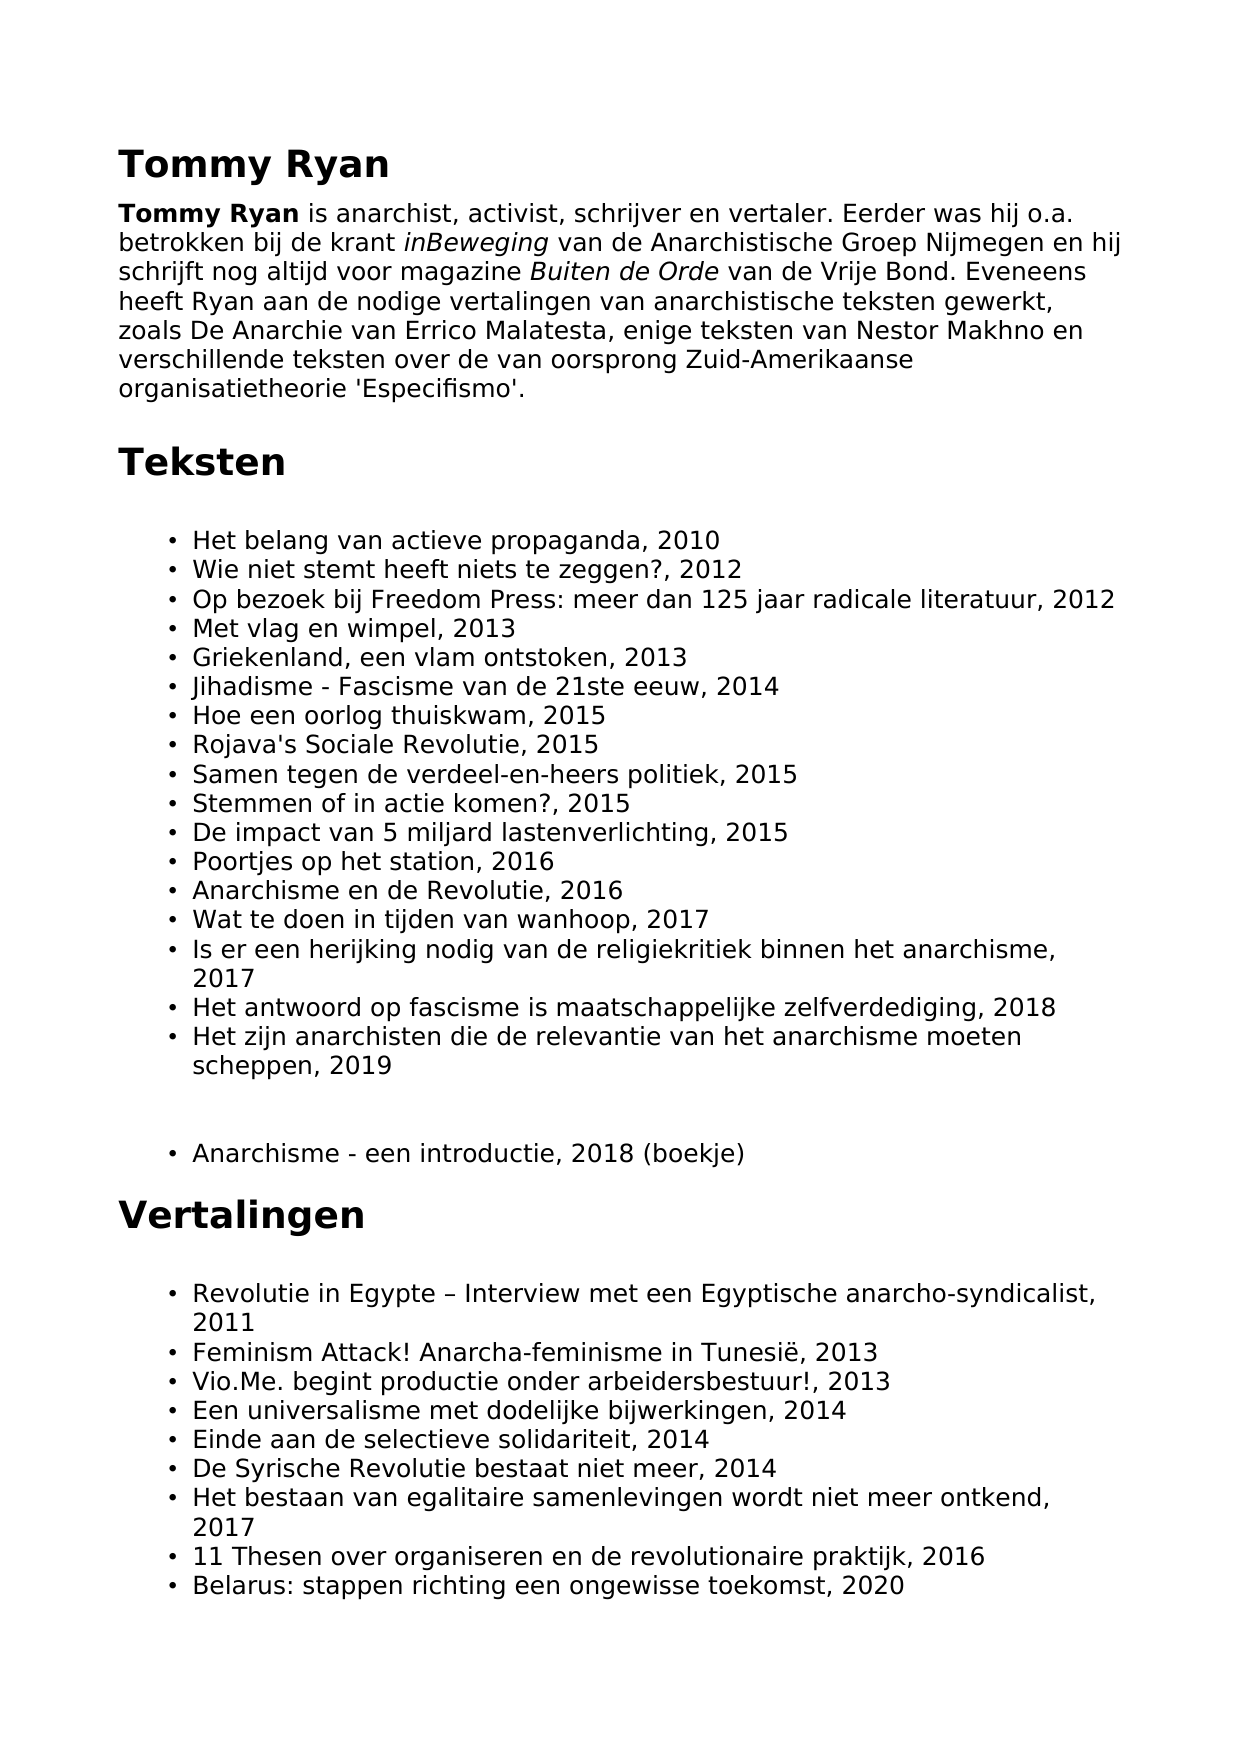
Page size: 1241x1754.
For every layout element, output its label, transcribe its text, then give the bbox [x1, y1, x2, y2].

list 11 Thesen over organiseren en de revolutionaire praktijk, 2016 [177, 1542, 1122, 1571]
list Wat te doen in tijden van wanhoop, 2017 [177, 906, 1122, 935]
list Revolutie in Egypte – Interview met een Egyptische anarcho-syndicalist, 2011 [177, 1279, 1122, 1338]
list Is er een herijking nodig van de religiekritiek binnen het anarchisme, 2017 [177, 935, 1122, 993]
list Einde aan de selectieve solidariteit, 2014 [177, 1425, 1122, 1454]
list De Syrische Revolutie bestaat niet meer, 2014 [177, 1454, 1122, 1484]
list Rojava's Sociale Revolutie, 2015 [177, 731, 1122, 760]
list Hoe een oorlog thuiskwam, 2015 [177, 702, 1122, 731]
list Het belang van actieve propaganda, 2010 [177, 527, 1122, 556]
text Tommy Ryan is anarchist, activist, schrijver en vertaler. Eerder was hij o.a. betrokken bij de krant inBeweging van de Anarchistische Groep Nijmegen en hij schrijft nog altijd voor magazine Buiten de Orde van de Vrije Bond. Eveneens heeft Ryan aan de nodige vertalingen van anarchistische teksten gewerkt, zoals De Anarchie van Errico Malatesta, enige teksten van Nestor Makhno en verschillende teksten over de van oorsprong Zuid-Amerikaanse organisatietheorie 'Especifismo'. [118, 199, 1122, 403]
list Samen tegen de verdeel-en-heers politiek, 2015 [177, 760, 1122, 789]
list Het bestaan van egalitaire samenlevingen wordt niet meer ontkend, 2017 [177, 1484, 1122, 1542]
list Het zijn anarchisten die de relevantie van het anarchisme moeten scheppen, 2019 [177, 1022, 1122, 1081]
list Vio.Me. begint productie onder arbeidersbestuur!, 2013 [177, 1367, 1122, 1396]
list De impact van 5 miljard lastenverlichting, 2015 [177, 818, 1122, 847]
list Wie niet stemt heeft niets te zeggen?, 2012 [177, 556, 1122, 585]
list Het antwoord op fascisme is maatschappelijke zelfverdediging, 2018 [177, 993, 1122, 1022]
subtitle Vertalingen [118, 1194, 1122, 1237]
list Jihadisme - Fascisme van de 21ste eeuw, 2014 [177, 672, 1122, 702]
subtitle Teksten [118, 441, 1122, 484]
list Belarus: stappen richting een ongewisse toekomst, 2020 [177, 1571, 1122, 1600]
list Op bezoek bij Freedom Press: meer dan 125 jaar radicale literatuur, 2012 [177, 585, 1122, 614]
list Anarchisme - een introductie, 2018 (boekje) [177, 1140, 1122, 1169]
list Feminism Attack! Anarcha-feminisme in Tunesië, 2013 [177, 1338, 1122, 1367]
list Poortjes op het station, 2016 [177, 847, 1122, 877]
subtitle Tommy Ryan [118, 143, 1122, 187]
list Griekenland, een vlam ontstoken, 2013 [177, 643, 1122, 672]
list Met vlag en wimpel, 2013 [177, 614, 1122, 643]
list Stemmen of in actie komen?, 2015 [177, 789, 1122, 818]
list Anarchisme en de Revolutie, 2016 [177, 877, 1122, 906]
list Een universalisme met dodelijke bijwerkingen, 2014 [177, 1396, 1122, 1425]
